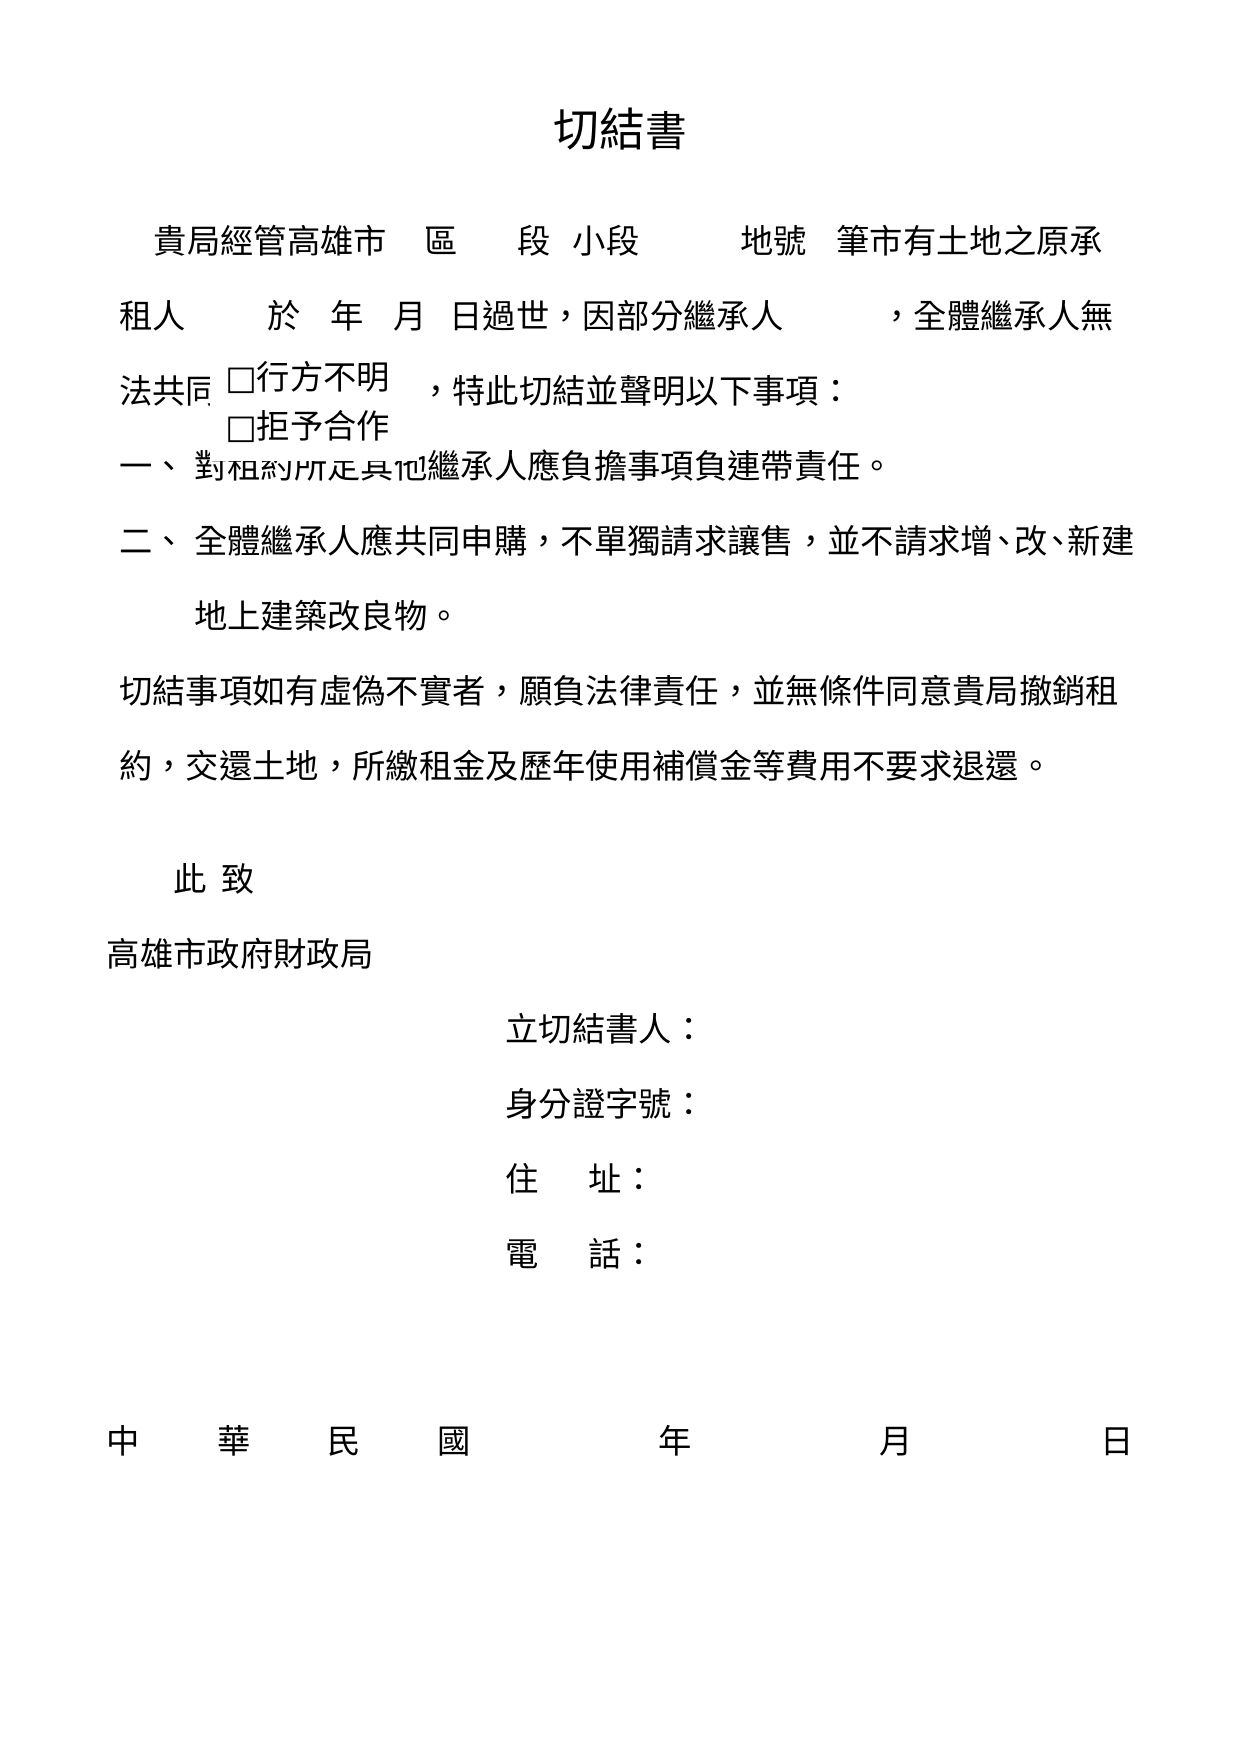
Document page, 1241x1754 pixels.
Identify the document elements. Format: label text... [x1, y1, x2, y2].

text □行方不明 [225, 351, 404, 399]
text 切結書 [106, 89, 1134, 164]
text □拒予合作 [225, 399, 404, 448]
text 電 話： [505, 1214, 1134, 1289]
text 切結事項如有虛偽不實者，願負法律責任，並無條件同意貴局撤銷租約，交還土地，所繳租金及歷年使用補償金等費用不要求退還。 [119, 652, 1134, 802]
text 住 址： [505, 1139, 1134, 1214]
text 高雄市政府財政局 [106, 914, 1134, 989]
list 對租約所定其他繼承人應負擔事項負連帶責任。 [119, 427, 1134, 502]
text 中華民國 年 月 日 [106, 1402, 1134, 1477]
text 貴局經管高雄市 區 段 小段○○○地號 筆市有土地之原承租人 於 年 月 日過世，因部分繼承人 ，全體繼承人無法共同申請繼承換約，特此切結並聲明以下事項： [119, 202, 1134, 461]
list 全體繼承人應共同申購，不單獨請求讓售，並不請求增、改、新建地上建築改良物。 [119, 502, 1134, 652]
text 身分證字號： [505, 1064, 1134, 1139]
text 立切結書人： [505, 989, 1134, 1064]
text 此 致 [106, 839, 1134, 914]
